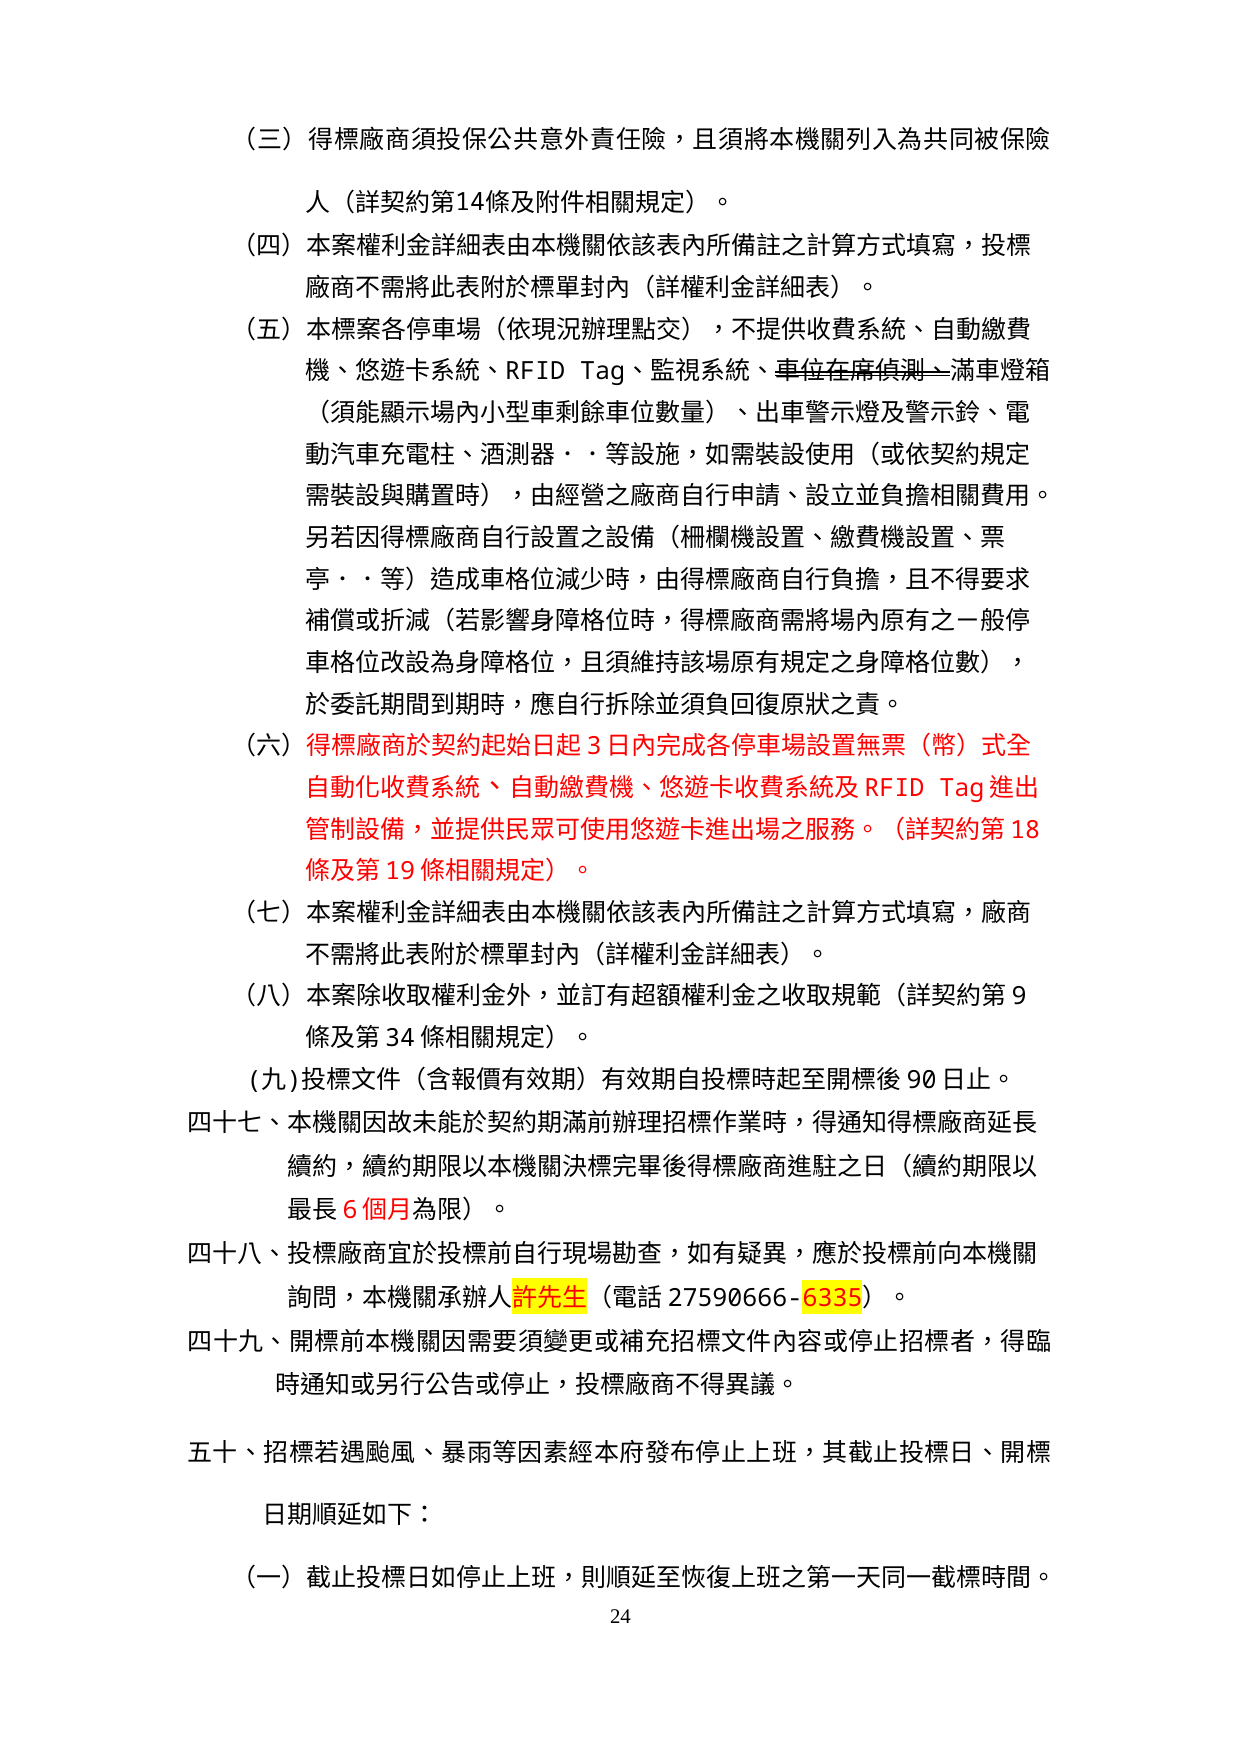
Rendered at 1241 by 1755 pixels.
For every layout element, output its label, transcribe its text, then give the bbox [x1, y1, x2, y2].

text （六）得標廠商於契約起始日起3日內完成各停車場設置無票（幣）式全自動化收費系統、自動繳費機、悠遊卡收費系統及RFID Tag進出管制設備，並提供民眾可使用悠遊卡進出場之服務。（詳契約第18條及第19條相關規定）。 [231, 721, 1053, 888]
text （八）本案除收取權利金外，並訂有超額權利金之收取規範（詳契約第9條及第34條相關規定）。 [231, 971, 1053, 1055]
text 四十七、本機關因故未能於契約期滿前辦理招標作業時，得通知得標廠商延長續約，續約期限以本機關決標完畢後得標廠商進駐之日（續約期限以最長6個月為限）。 [187, 1096, 1053, 1228]
text （三）得標廠商須投保公共意外責任險，且須將本機關列入為共同被保險人（詳契約第14條及附件相關規定）。 [231, 96, 1053, 221]
text 四十九、開標前本機關因需要須變更或補充招標文件內容或停止招標者，得臨時通知或另行公告或停止，投標廠商不得異議。 [187, 1315, 1053, 1403]
text （四）本案權利金詳細表由本機關依該表內所備註之計算方式填寫，投標廠商不需將此表附於標單封內（詳權利金詳細表）。 [231, 221, 1053, 305]
text （七）本案權利金詳細表由本機關依該表內所備註之計算方式填寫，廠商不需將此表附於標單封內（詳權利金詳細表）。 [231, 888, 1053, 971]
text 四十八、投標廠商宜於投標前自行現場勘查，如有疑異，應於投標前向本機關詢問，本機關承辦人許先生（電話27590666-6335）。 [187, 1228, 1053, 1315]
text （五）本標案各停車場（依現況辦理點交），不提供收費系統、自動繳費機、悠遊卡系統、RFID Tag、監視系統、車位在席偵測、滿車燈箱（須能顯示場內小型車剩餘車位數量）、出車警示燈及警示鈴、電動汽車充電柱、酒測器．．等設施，如需裝設使用（或依契約規定需裝設與購置時），由經營之廠商自行申請、設立並負擔相關費用。另若因得標廠商自行設置之設備（柵欄機設置、繳費機設置、票亭．．等）造成車格位減少時，由得標廠商自行負擔，且不得要求補償或折減（若影響身障格位時，得標廠商需將場內原有之ㄧ般停車格位改設為身障格位，且須維持該場原有規定之身障格位數），於委託期間到期時，應自行拆除並須負回復原狀之責。 [231, 305, 1053, 721]
text 五十、招標若遇颱風、暴雨等因素經本府發布停止上班，其截止投標日、開標日期順延如下： [187, 1409, 1053, 1534]
text (九)投標文件（含報價有效期）有效期自投標時起至開標後90日止。 [231, 1055, 1053, 1096]
text （一）截止投標日如停止上班，則順延至恢復上班之第一天同一截標時間。 [187, 1534, 1053, 1596]
